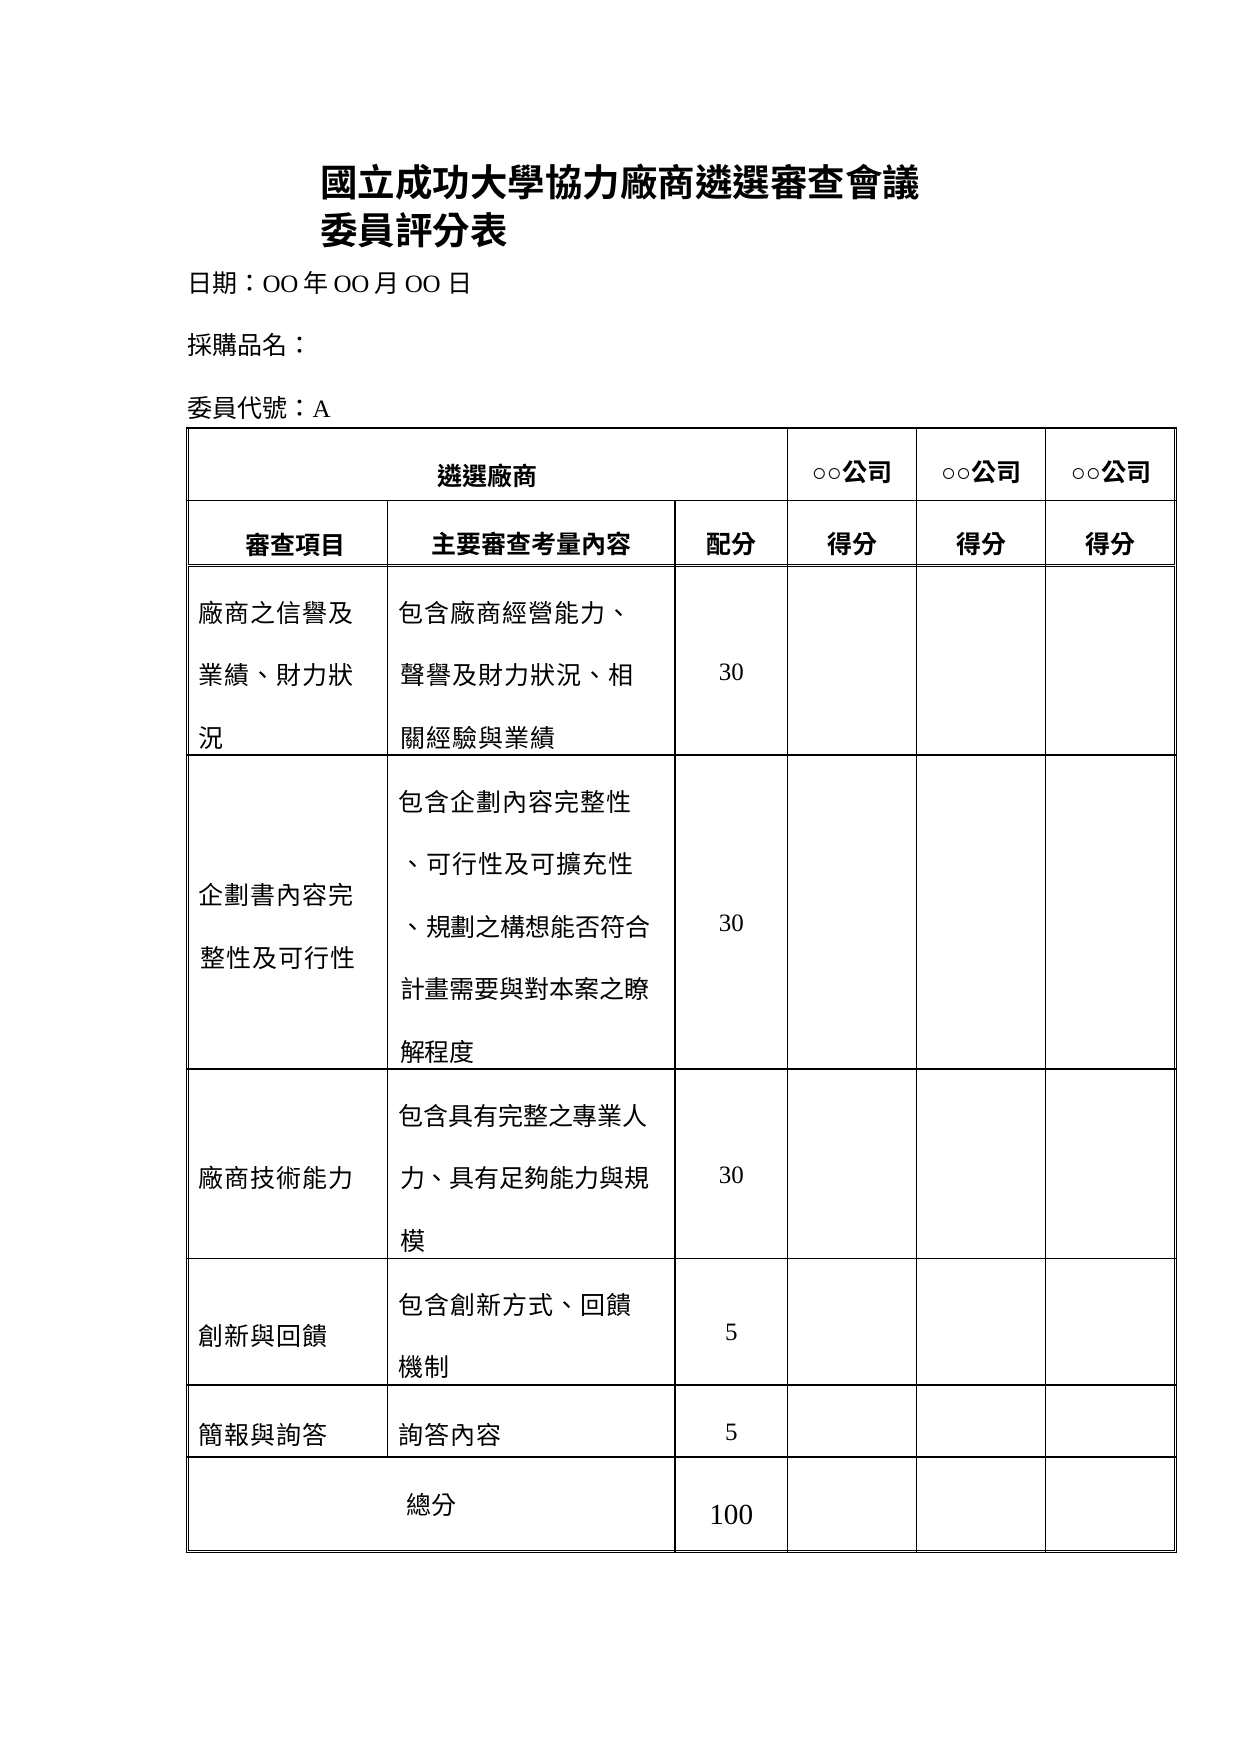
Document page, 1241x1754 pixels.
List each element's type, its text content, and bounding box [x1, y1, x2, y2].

table_cell 包含企劃內容完整性、可行性及可擴充性、規劃之構想能否符合計畫需要與對本案之瞭解程度 [388, 756, 674, 1068]
table_cell [917, 567, 1045, 754]
table_cell [1046, 1386, 1174, 1456]
table_cell 30 [676, 1070, 787, 1257]
table_cell 總分 [189, 1458, 674, 1550]
table_header ○○公司 [917, 429, 1045, 499]
table_cell [788, 1070, 916, 1257]
table_cell [788, 1386, 916, 1456]
table_cell [1046, 1070, 1174, 1257]
table_cell 配分 [676, 501, 787, 564]
table_cell [788, 1259, 916, 1384]
table_cell [917, 1259, 1045, 1384]
table_cell 得分 [1046, 501, 1174, 564]
text 國立成功大學協力廠商遴選審查會議 [187, 158, 1053, 206]
table_cell 5 [676, 1259, 787, 1384]
table_cell [788, 756, 916, 1068]
table_cell 廠商技術能力 [189, 1070, 387, 1257]
table_cell 主要審查考量內容 [388, 501, 674, 564]
table_cell 100 [676, 1458, 787, 1550]
table_cell [917, 1458, 1045, 1550]
table_cell [788, 567, 916, 754]
table_cell 審查項目 [189, 501, 387, 564]
text 日期：OO年OO月OO 日 [187, 254, 1003, 302]
table_cell 廠商之信譽及業績、財力狀況 [189, 567, 387, 754]
table_cell [1046, 1458, 1174, 1550]
table_cell 簡報與詢答 [189, 1386, 387, 1456]
table_cell 創新與回饋 [189, 1259, 387, 1384]
table_header ○○公司 [1046, 429, 1174, 499]
table_cell [1046, 756, 1174, 1068]
table_cell 5 [676, 1386, 787, 1456]
text 採購品名： [187, 302, 1053, 364]
text 委員代號：A [187, 364, 1053, 427]
table_cell 包含具有完整之專業人力、具有足夠能力與規模 [388, 1070, 674, 1257]
table_cell 企劃書內容完整性及可行性 [189, 756, 387, 1068]
table_cell 包含創新方式、回饋機制 [388, 1259, 674, 1384]
table_cell [917, 1386, 1045, 1456]
table_cell [1046, 567, 1174, 754]
table_cell 得分 [788, 501, 916, 564]
table_cell [1046, 1259, 1174, 1384]
table_cell 包含廠商經營能力、聲譽及財力狀況、相關經驗與業績 [388, 567, 674, 754]
table_cell 得分 [917, 501, 1045, 564]
table_cell 詢答內容 [388, 1386, 674, 1456]
table_header ○○公司 [788, 429, 916, 499]
table_cell 30 [676, 756, 787, 1068]
table_cell [788, 1458, 916, 1550]
table_header 遴選廠商 [189, 429, 787, 499]
table_cell 30 [676, 567, 787, 754]
table_cell [917, 1070, 1045, 1257]
text 委員評分表 [187, 206, 1053, 254]
table_cell [917, 756, 1045, 1068]
